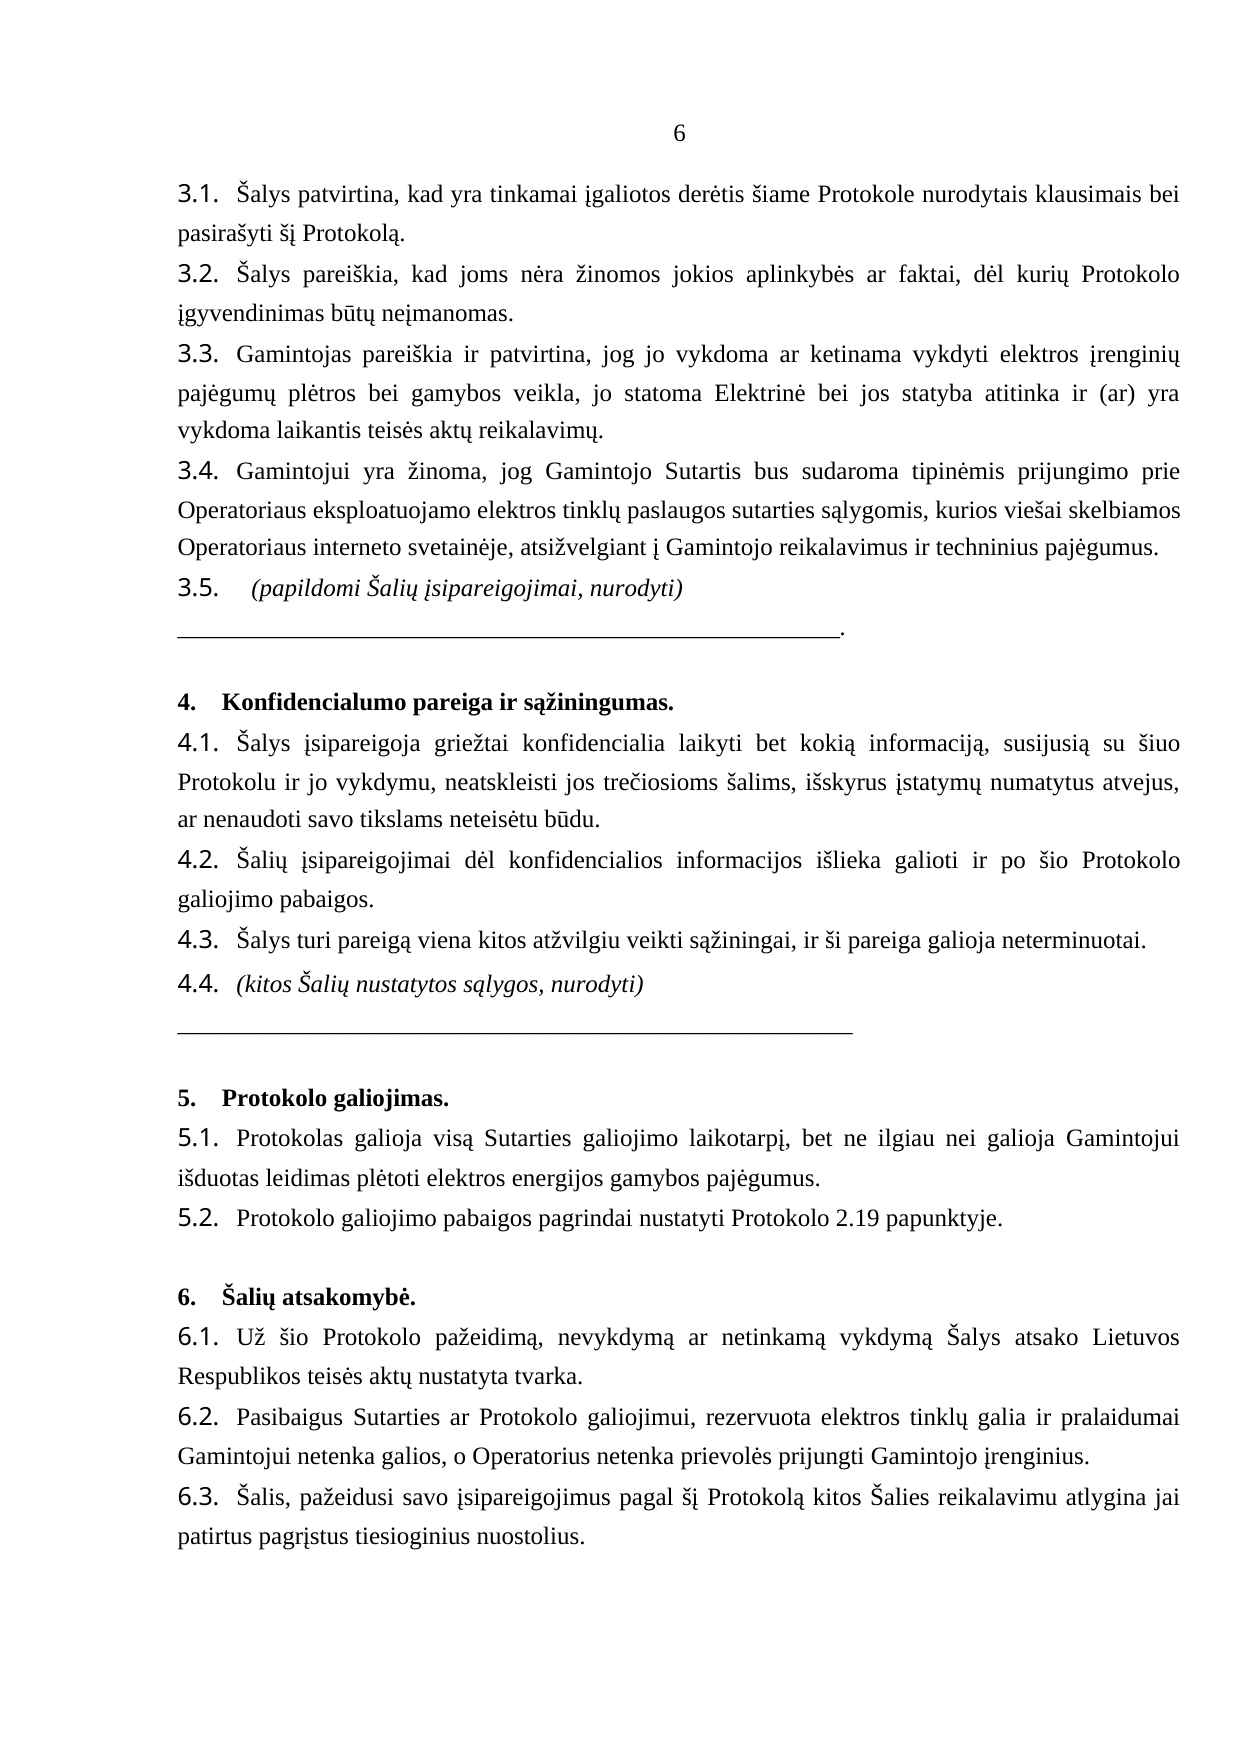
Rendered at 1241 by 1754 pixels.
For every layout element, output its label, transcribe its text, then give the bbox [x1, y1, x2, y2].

text 4.4. (kitos Šalių nustatytos sąlygos, nurodyti) ______________________________________________________ [177, 966, 1181, 1037]
text 4.1. Šalys įsipareigoja griežtai konfidencialia laikyti bet kokią informaciją, susijusią su šiuo Protokolu ir jo vykdymu, neatskleisti jos trečiosioms šalims, išskyrus įstatymų numatytus atvejus, ar nenaudoti savo tikslams neteisėtu būdu. [177, 724, 1181, 833]
text 6.2. Pasibaigus Sutarties ar Protokolo galiojimui, rezervuota elektros tinklų galia ir pralaidumai Gamintojui netenka galios, o Operatorius netenka prievolės prijungti Gamintojo įrenginius. [177, 1399, 1181, 1470]
text 4.2. Šalių įsipareigojimai dėl konfidencialios informacijos išlieka galioti ir po šio Protokolo galiojimo pabaigos. [177, 841, 1181, 913]
text 3.1. Šalys patvirtina, kad yra tinkamai įgaliotos derėtis šiame Protokole nurodytais klausimais bei pasirašyti šį Protokolą. [177, 176, 1181, 247]
text 3.3. Gamintojas pareiškia ir patvirtina, jog jo vykdoma ar ketinama vykdyti elektros įrenginių pajėgumų plėtros bei gamybos veikla, jo statoma Elektrinė bei jos statyba atitinka ir (ar) yra vykdoma laikantis teisės aktų reikalavimų. [177, 335, 1181, 444]
text 3.5. (papildomi Šalių įsipareigojimai, nurodyti) _____________________________________________________. [177, 570, 1181, 641]
text 6. Šalių atsakomybė. [177, 1282, 1181, 1310]
text 6.3. Šalis, pažeidusi savo įsipareigojimus pagal šį Protokolą kitos Šalies reikalavimu atlygina jai patirtus pagrįstus tiesioginius nuostolius. [177, 1479, 1181, 1550]
text 3.4. Gamintojui yra žinoma, jog Gamintojo Sutartis bus sudaroma tipinėmis prijungimo prie Operatoriaus eksploatuojamo elektros tinklų paslaugos sutarties sąlygomis, kurios viešai skelbiamos Operatoriaus interneto svetainėje, atsižvelgiant į Gamintojo reikalavimus ir techninius pajėgumus. [177, 453, 1181, 561]
text 3.2. Šalys pareiškia, kad joms nėra žinomos jokios aplinkybės ar faktai, dėl kurių Protokolo įgyvendinimas būtų neįmanomas. [177, 256, 1181, 327]
text 5.1. Protokolas galioja visą Sutarties galiojimo laikotarpį, bet ne ilgiau nei galioja Gamintojui išduotas leidimas plėtoti elektros energijos gamybos pajėgumus. [177, 1120, 1181, 1191]
text 5. Protokolo galiojimas. [177, 1083, 1181, 1112]
text 6.1. Už šio Protokolo pažeidimą, nevykdymą ar netinkamą vykdymą Šalys atsako Lietuvos Respublikos teisės aktų nustatyta tvarka. [177, 1319, 1181, 1390]
text 4.3. Šalys turi pareigą viena kitos atžvilgiu veikti sąžiningai, ir ši pareiga galioja neterminuotai. [177, 921, 1181, 955]
text 4. Konfidencialumo pareiga ir sąžiningumas. [177, 687, 1181, 716]
text 5.2. Protokolo galiojimo pabaigos pagrindai nustatyti Protokolo 2.19 papunktyje. [177, 1200, 1181, 1234]
